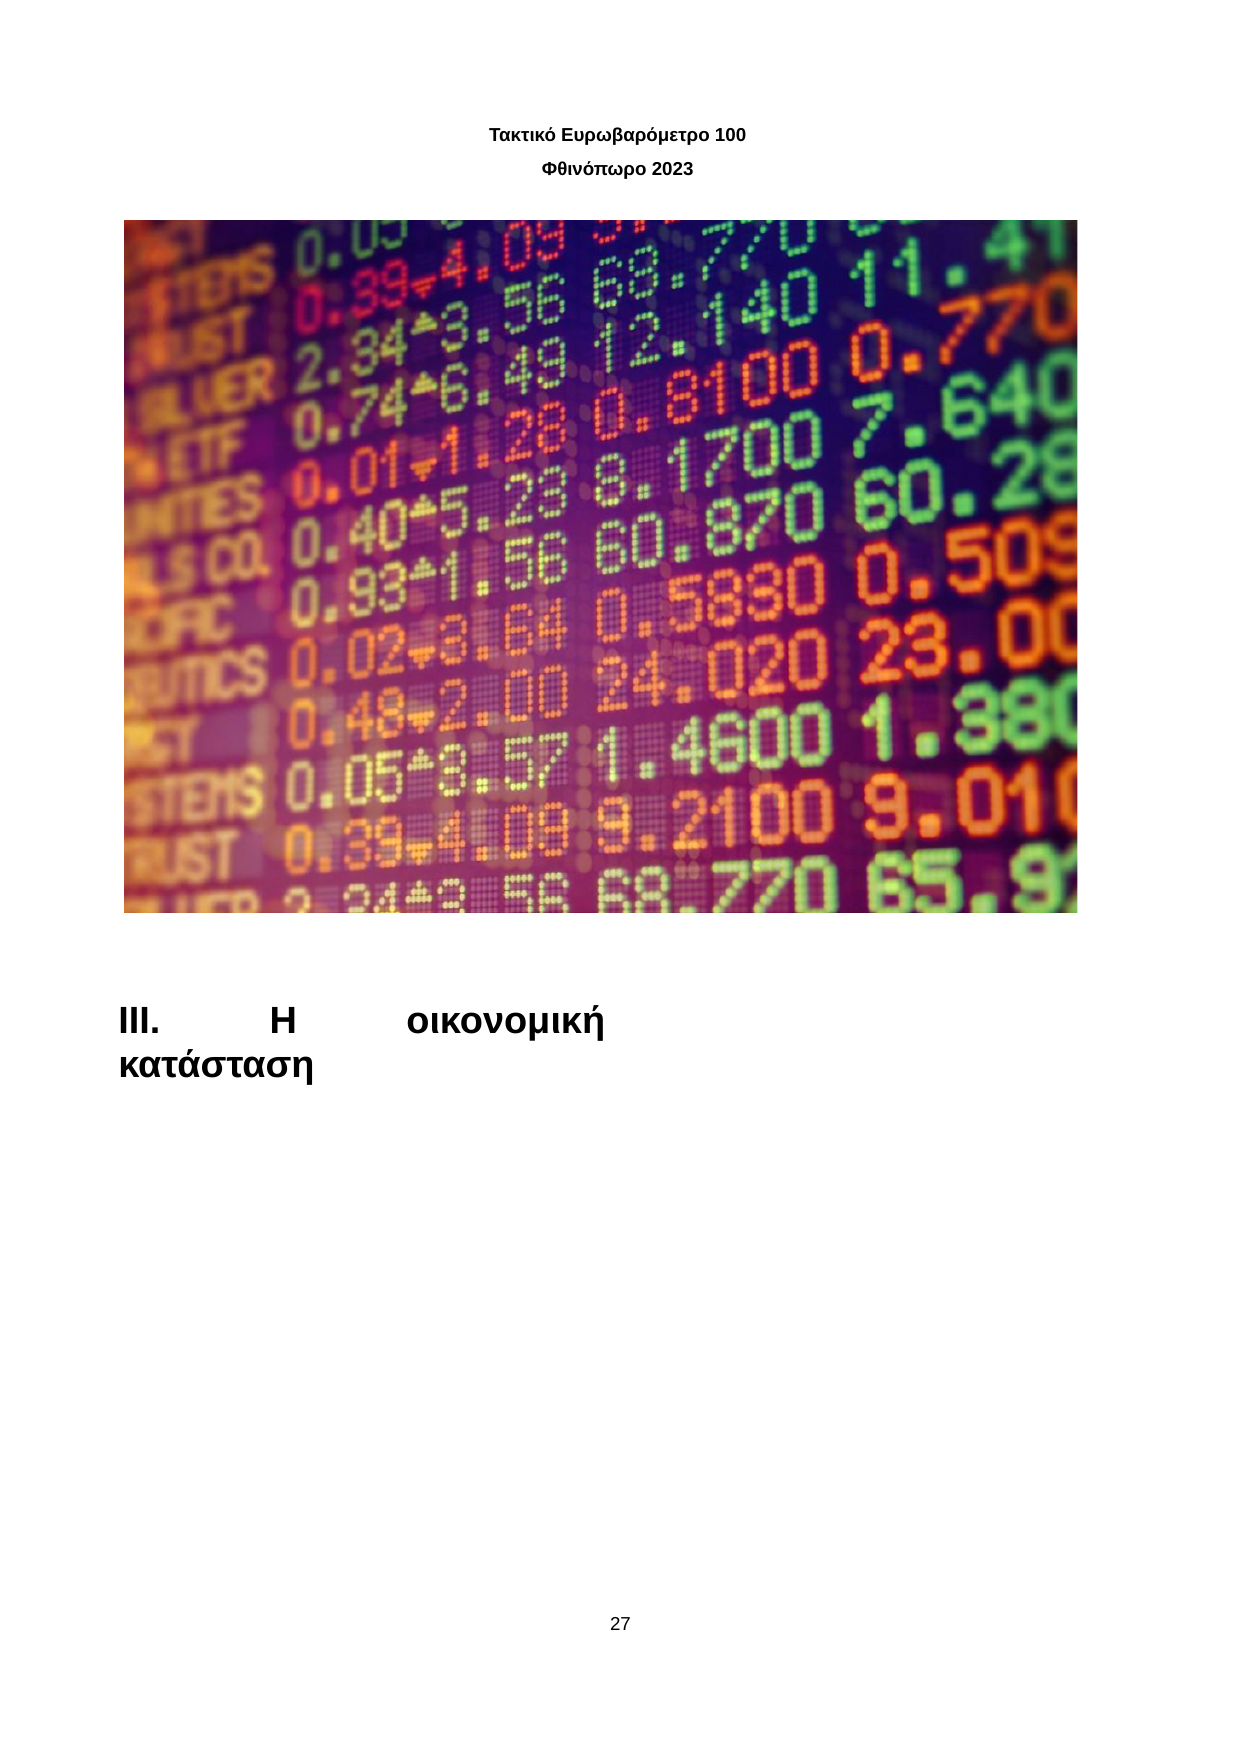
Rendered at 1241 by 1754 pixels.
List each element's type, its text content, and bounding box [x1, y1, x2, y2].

picture [124, 220, 1078, 913]
subtitle III. Η οικονομική κατάσταση [118, 998, 605, 1086]
